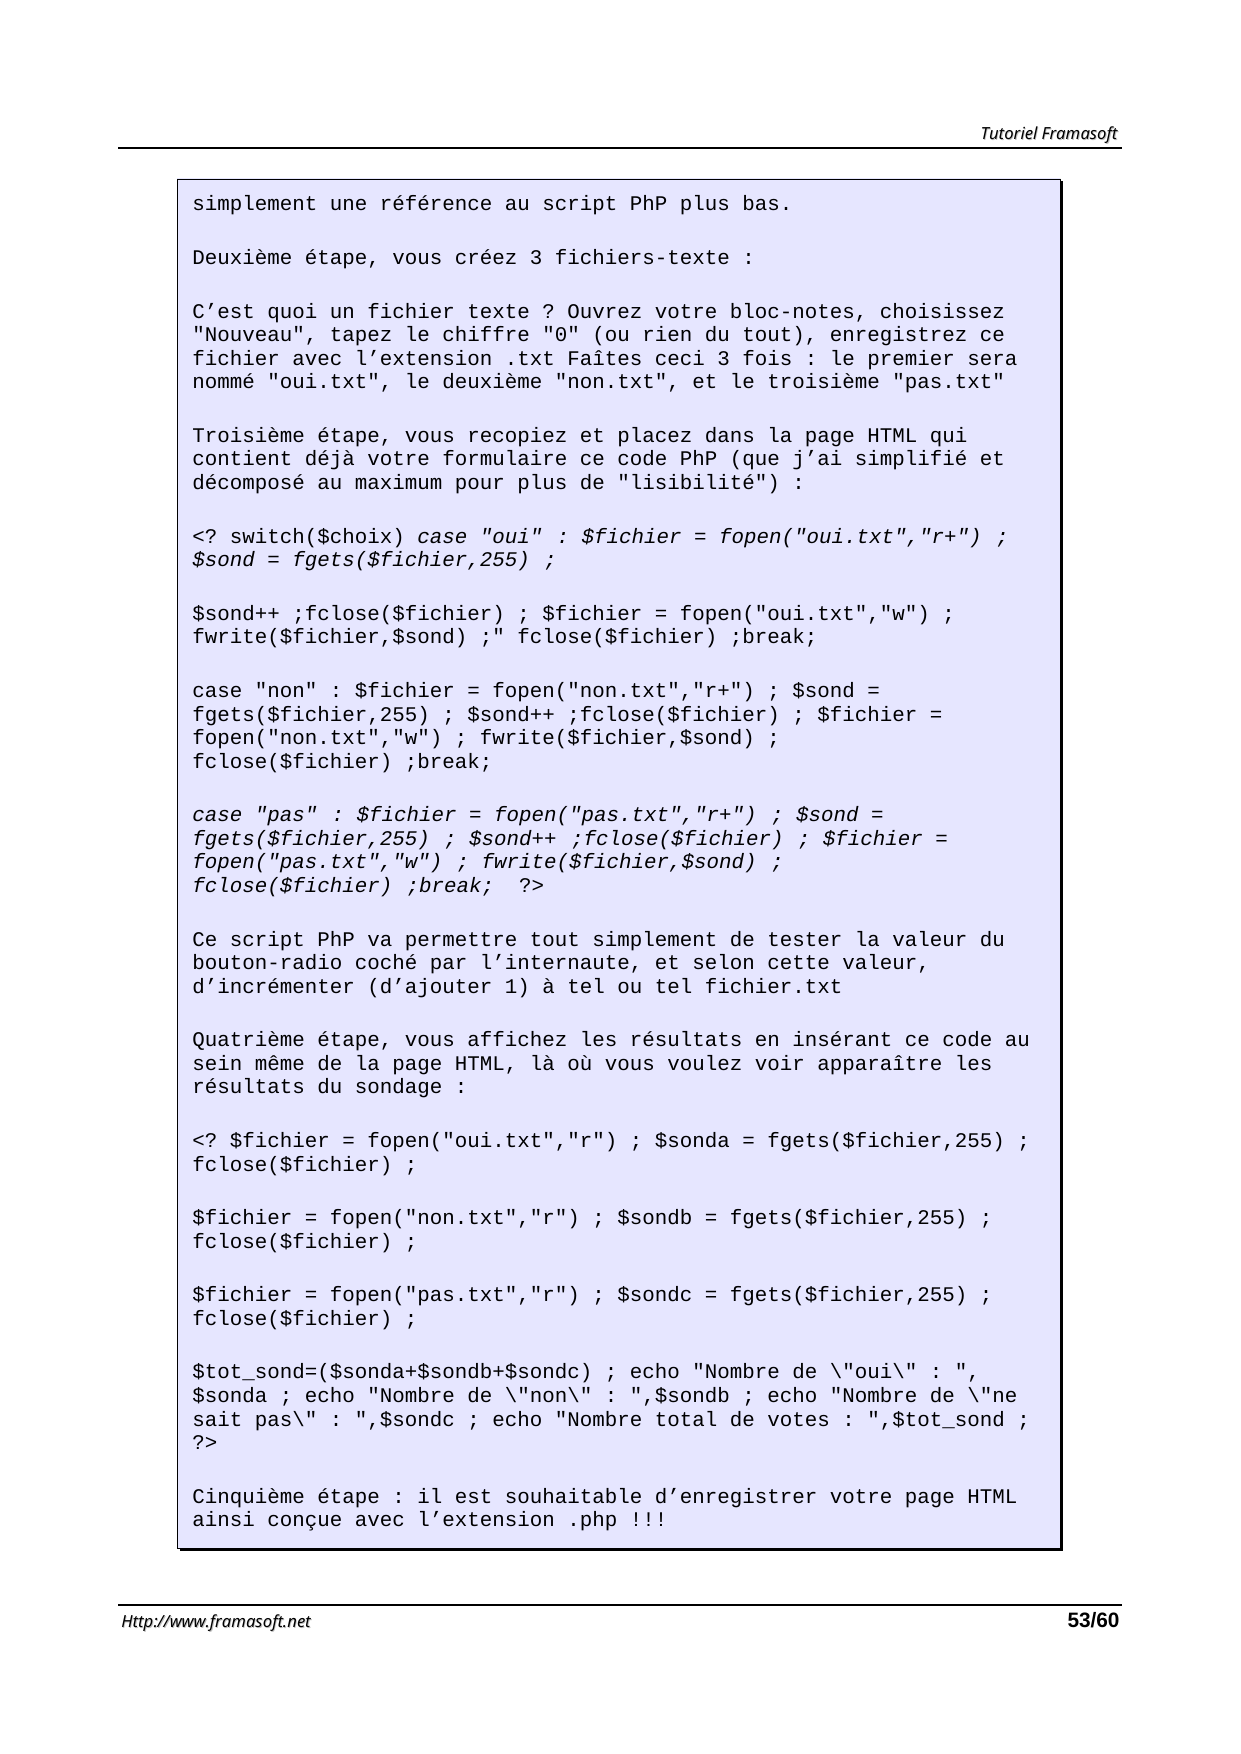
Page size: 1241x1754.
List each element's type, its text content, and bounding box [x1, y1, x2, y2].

text $sond++ ;fclose($fichier) ; $fichier = fopen("oui.txt","w") ; fwrite($fichier,$sond) ;" fclose($fichier) ;break; [178, 588, 1060, 650]
text Quatrième étape, vous affichez les résultats en insérant ce code au sein même de la page HTML, là où vous voulez voir apparaître les résultats du sondage : [178, 1014, 1060, 1100]
text $fichier = fopen("non.txt","r") ; $sondb = fgets($fichier,255) ; fclose($fichier) ; [178, 1192, 1060, 1254]
text C’est quoi un fichier texte ? Ouvrez votre bloc-notes, choisissez "Nouveau", tapez le chiffre "0" (ou rien du tout), enregistrez ce fichier avec l’extension .txt Faîtes ceci 3 fois : le premier sera nommé "oui.txt", le deuxième "non.txt", et le troisième "pas.txt" [178, 286, 1060, 395]
text Ce script PhP va permettre tout simplement de tester la valeur du bouton-radio coché par l’internaute, et selon cette valeur, d’incrémenter (d’ajouter 1) à tel ou tel fichier.txt [178, 914, 1060, 999]
text case "pas" : $fichier = fopen("pas.txt","r+") ; $sond = fgets($fichier,255) ; $sond++ ;fclose($fichier) ; $fichier = fopen("pas.txt","w") ; fwrite($fichier,$sond) ; fclose($fichier) ;break; ?> [178, 789, 1060, 898]
text Deuxième étape, vous créez 3 fichiers-texte : [178, 232, 1060, 271]
text Troisième étape, vous recopiez et placez dans la page HTML qui contient déjà votre formulaire ce code PhP (que j’ai simplifié et décomposé au maximum pour plus de "lisibilité") : [178, 410, 1060, 496]
text simplement une référence au script PhP plus bas. [178, 180, 1060, 217]
text case "non" : $fichier = fopen("non.txt","r+") ; $sond = fgets($fichier,255) ; $sond++ ;fclose($fichier) ; $fichier = fopen("non.txt","w") ; fwrite($fichier,$sond) ; fclose($fichier) ;break; [178, 665, 1060, 774]
text <? $fichier = fopen("oui.txt","r") ; $sonda = fgets($fichier,255) ; fclose($fichier) ; [178, 1115, 1060, 1177]
text $fichier = fopen("pas.txt","r") ; $sondc = fgets($fichier,255) ; fclose($fichier) ; [178, 1269, 1060, 1332]
text <? switch($choix) case "oui" : $fichier = fopen("oui.txt","r+") ; $sond = fgets($fichier,255) ; [178, 511, 1060, 573]
text $tot_sond=($sonda+$sondb+$sondc) ; echo "Nombre de \"oui\" : ",$sonda ; echo "Nombre de \"non\" : ",$sondb ; echo "Nombre de \"ne sait pas\" : ",$sondc ; echo "Nombre total de votes : ",$tot_sond ; ?> [178, 1347, 1060, 1456]
text Cinquième étape : il est souhaitable d’enregistrer votre page HTML ainsi conçue avec l’extension .php !!! [178, 1471, 1060, 1548]
